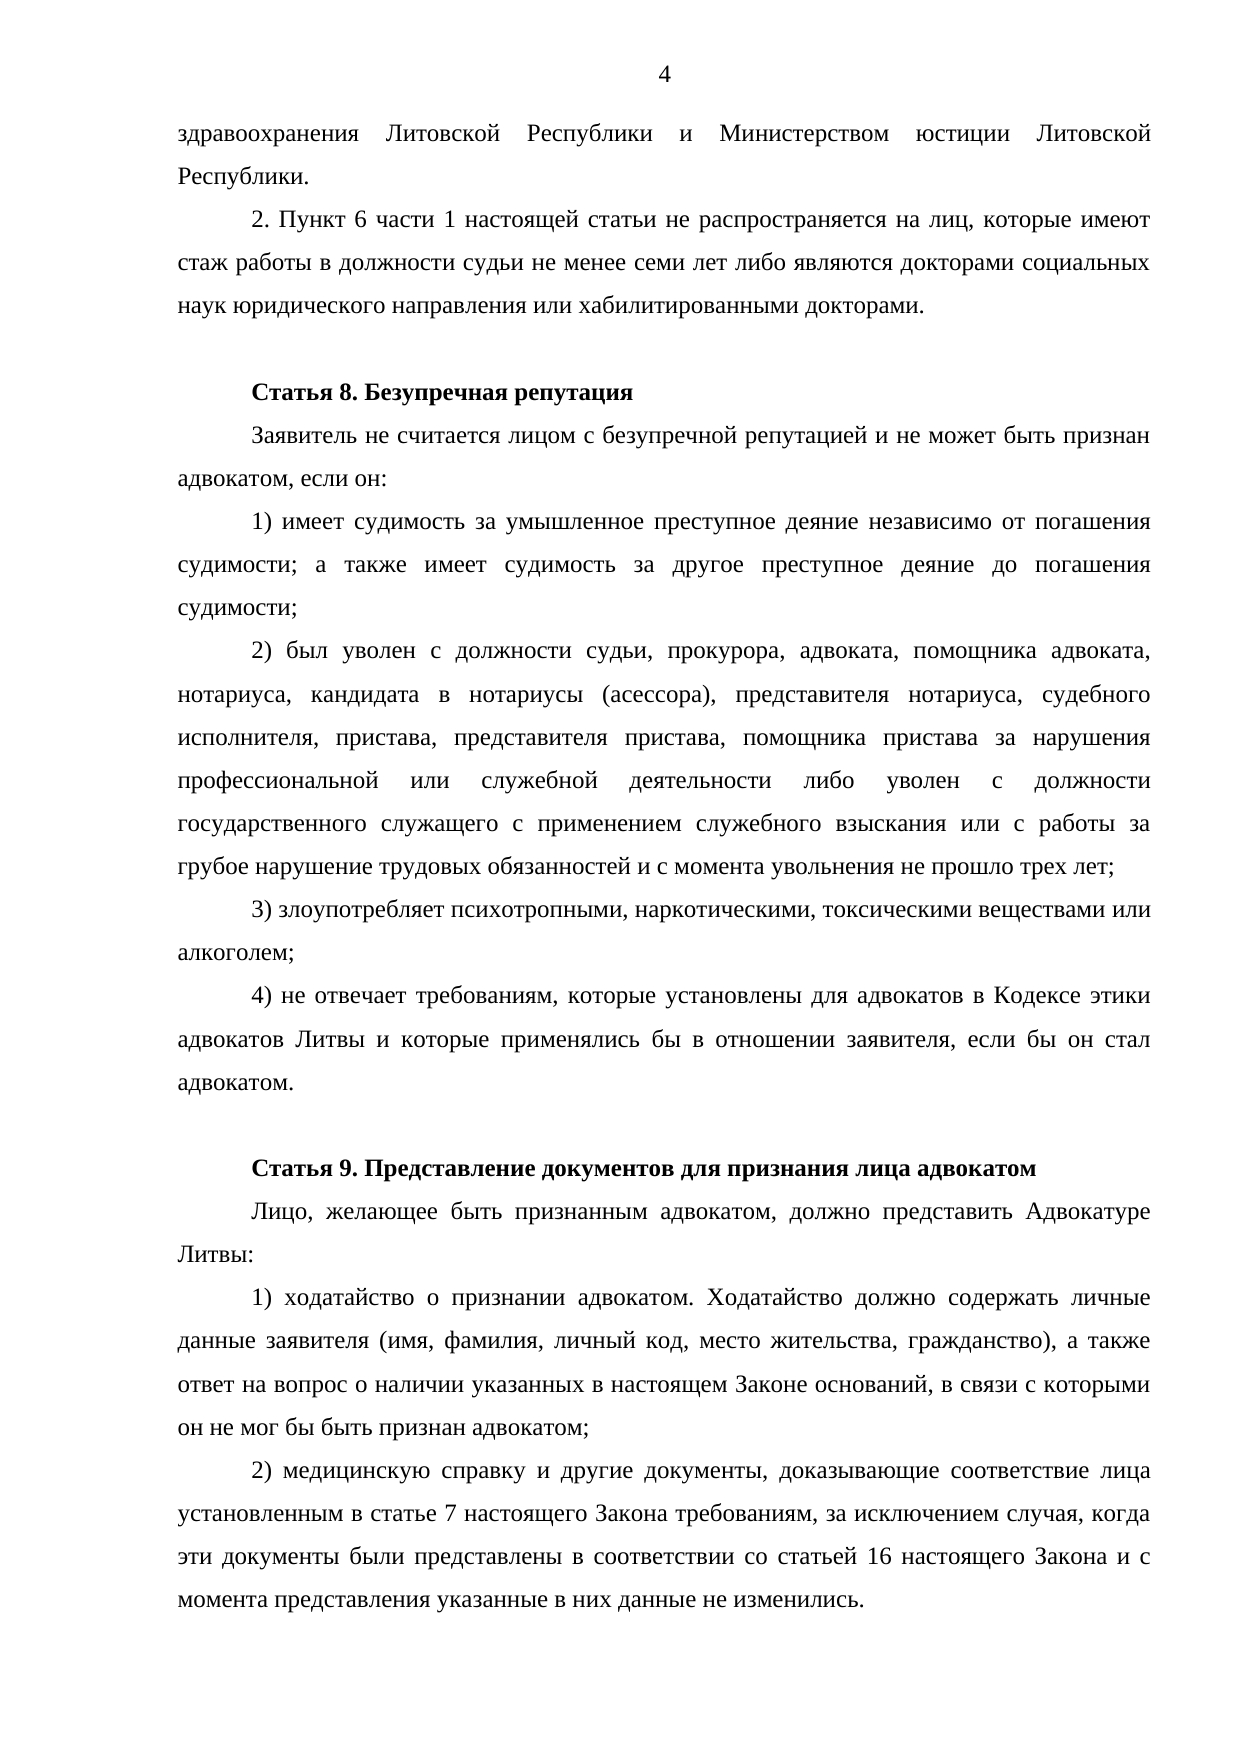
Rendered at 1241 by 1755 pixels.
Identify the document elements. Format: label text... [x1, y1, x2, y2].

text 4) не отвечает требованиям, которые установлены для адвокатов в Кодексе этики адвокатов Литвы и которые применялись бы в отношении заявителя, если бы он стал адвокатом. [177, 981, 1152, 1096]
text 2) был уволен с должности судьи, прокурора, адвоката, помощника адвоката, нотариуса, кандидата в нотариусы (асессора), представителя нотариуса, судебного исполнителя, пристава, представителя пристава, помощника пристава за нарушения профессиональной или служебной деятельности либо уволен с должности государственного служащего с применением служебного взыскания или с работы за грубое нарушение трудовых обязанностей и с момента увольнения не прошло трех лет; [177, 636, 1152, 880]
text Заявитель не считается лицом с безупречной репутацией и не может быть признан адвокатом, если он: [177, 420, 1152, 492]
text здравоохранения Литовской Республики и Министерством юстиции Литовской Республики. [177, 118, 1152, 190]
text 1) ходатайство о признании адвокатом. Ходатайство должно содержать личные данные заявителя (имя, фамилия, личный код, место жительства, гражданство), а также ответ на вопрос о наличии указанных в настоящем Законе оснований, в связи с которыми он не мог бы быть признан адвокатом; [177, 1282, 1152, 1441]
text 2) медицинскую справку и другие документы, доказывающие соответствие лица установленным в статье 7 настоящего Закона требованиям, за исключением случая, когда эти документы были представлены в соответствии со статьей 16 настоящего Закона и с момента представления указанные в них данные не изменились. [177, 1455, 1152, 1613]
text Статья 8. Безупречная репутация [210, 377, 1152, 406]
text Статья 9. Представление документов для признания лица адвокатом [210, 1153, 1152, 1182]
text Лицо, желающее быть признанным адвокатом, должно представить Адвокатуре Литвы: [177, 1196, 1152, 1268]
text 3) злоупотребляет психотропными, наркотическими, токсическими веществами или алкоголем; [177, 894, 1152, 966]
text 2. Пункт 6 части 1 настоящей статьи не распространяется на лиц, которые имеют стаж работы в должности судьи не менее семи лет либо являются докторами социальных наук юридического направления или хабилитированными докторами. [177, 204, 1152, 319]
text 1) имеет судимость за умышленное преступное деяние независимо от погашения судимости; а также имеет судимость за другое преступное деяние до погашения судимости; [177, 506, 1152, 621]
